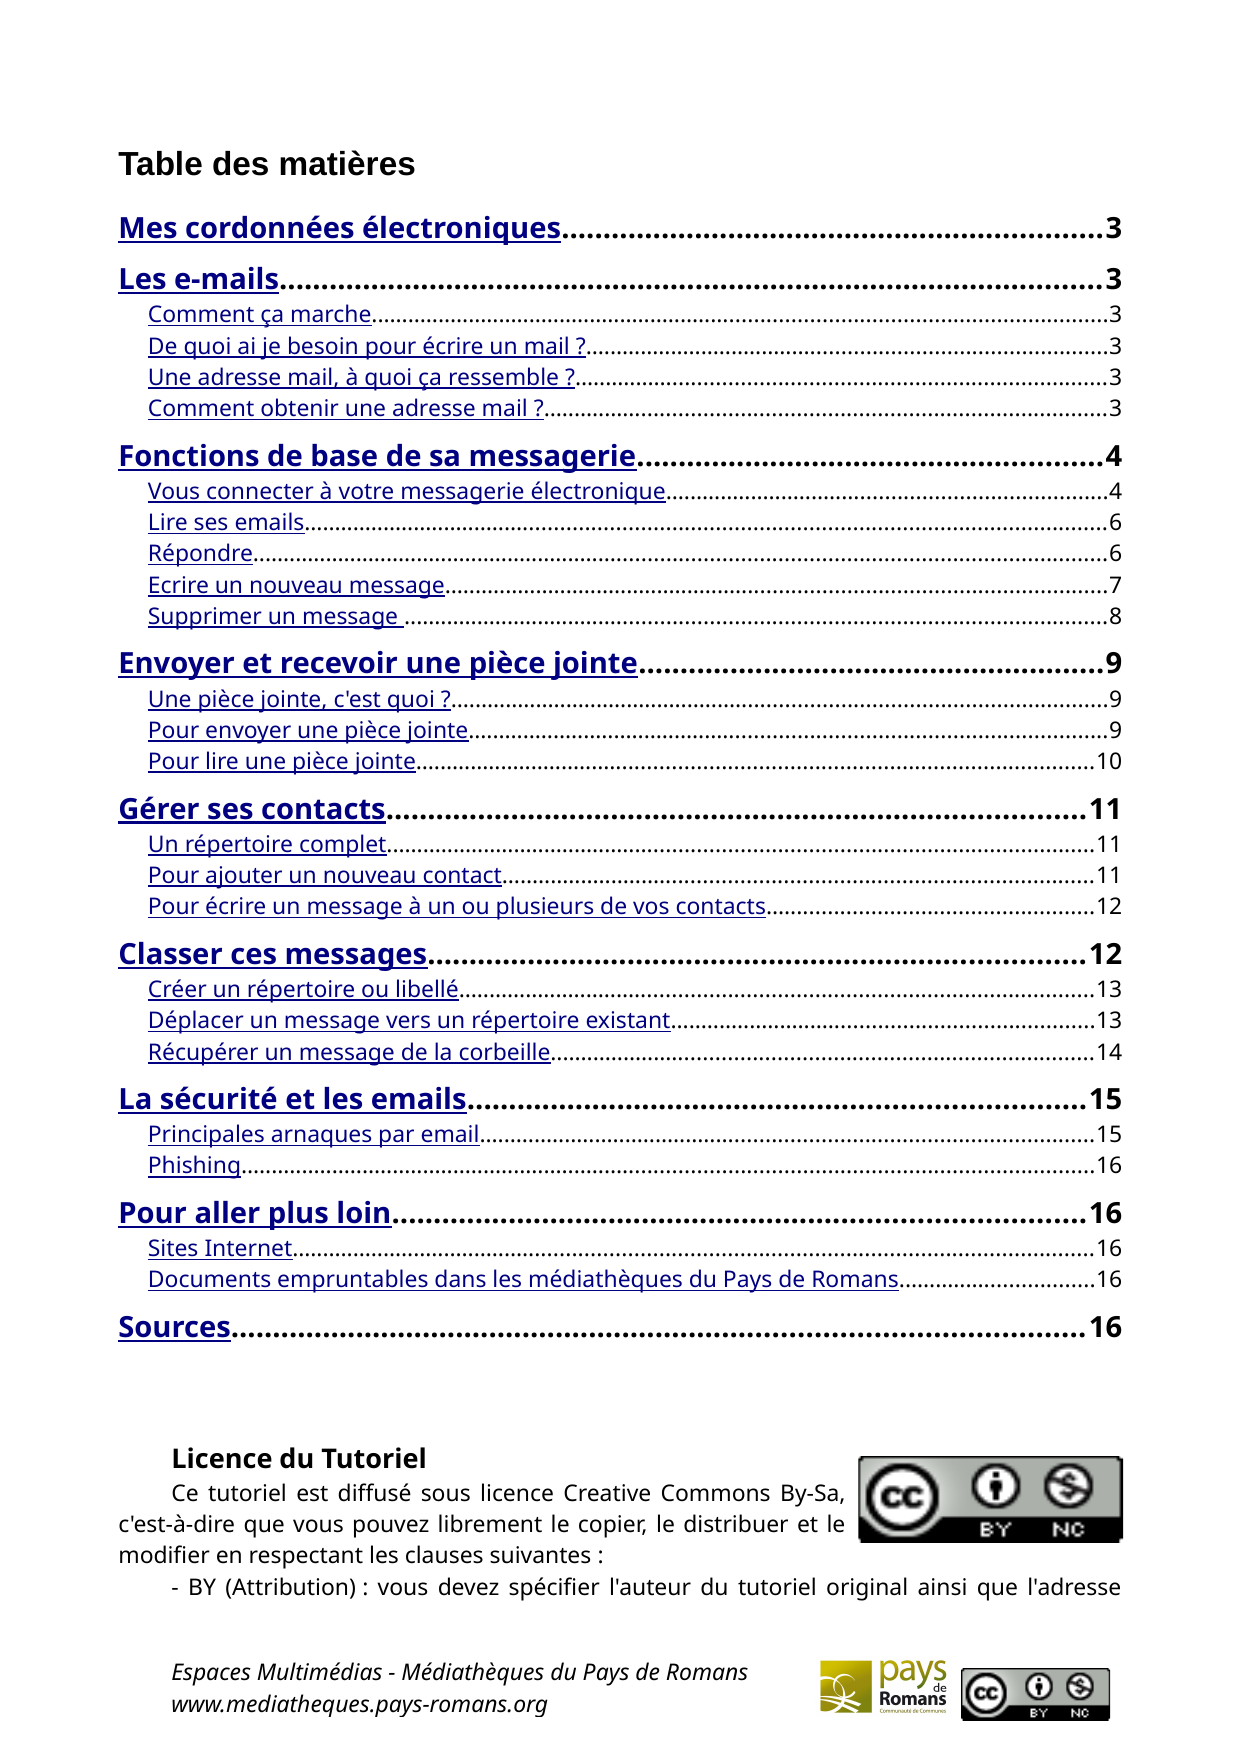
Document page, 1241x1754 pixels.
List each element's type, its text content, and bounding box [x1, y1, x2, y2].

text Pour envoyer une pièce jointe 9 [148, 714, 1122, 745]
text Classer ces messages 12 [118, 933, 1122, 973]
text Une adresse mail, à quoi ça ressemble ? 3 [148, 361, 1122, 392]
text Documents empruntables dans les médiathèques du Pays de Romans 16 [148, 1263, 1122, 1294]
text Une pièce jointe, c'est quoi ? 9 [148, 682, 1122, 714]
text Ecrire un nouveau message 7 [148, 568, 1122, 600]
text Créer un répertoire ou libellé 13 [148, 973, 1122, 1004]
text Licence du Tutoriel [118, 1440, 1122, 1477]
text Pour aller plus loin 16 [118, 1192, 1122, 1232]
text Ce tutoriel est diffusé sous licence Creative Commons By-Sa, c'est-à-dire que vous pouvez librement le copier, le distribuer et le modifier en respectant les clauses suivantes : [118, 1477, 1122, 1570]
text De quoi ai je besoin pour écrire un mail ? 3 [148, 329, 1122, 361]
text Pour écrire un message à un ou plusieurs de vos contacts 12 [148, 890, 1122, 921]
text Comment obtenir une adresse mail ? 3 [148, 392, 1122, 423]
text Vous connecter à votre messagerie électronique 4 [148, 475, 1122, 506]
text - BY (Attribution) : vous devez spécifier l'auteur du tutoriel original ainsi que l'adresse [118, 1570, 1122, 1602]
text Répondre 6 [148, 537, 1122, 568]
text Déplacer un message vers un répertoire existant 13 [148, 1004, 1122, 1035]
picture [815, 1656, 952, 1717]
text Fonctions de base de sa messagerie 4 [118, 435, 1122, 475]
text Un répertoire complet 11 [148, 828, 1122, 859]
text Sources 16 [118, 1306, 1122, 1346]
text Supprimer un message 8 [148, 600, 1122, 631]
picture [858, 1456, 1124, 1543]
text La sécurité et les emails 15 [118, 1078, 1122, 1118]
text Sites Internet 16 [148, 1232, 1122, 1263]
picture [961, 1668, 1111, 1721]
text Pour ajouter un nouveau contact 11 [148, 859, 1122, 890]
text Pour lire une pièce jointe 10 [148, 745, 1122, 776]
text Les e-mails 3 [118, 259, 1122, 298]
text Mes cordonnées électroniques 3 [118, 207, 1122, 247]
text Récupérer un message de la corbeille 14 [148, 1035, 1122, 1067]
text Phishing 16 [148, 1149, 1122, 1181]
text Envoyer et recevoir une pièce jointe 9 [118, 643, 1122, 682]
text Lire ses emails 6 [148, 506, 1122, 537]
text Principales arnaques par email 15 [148, 1118, 1122, 1149]
text Comment ça marche 3 [148, 298, 1122, 329]
subtitle Table des matières [118, 144, 1122, 183]
text Gérer ses contacts 11 [118, 788, 1122, 828]
